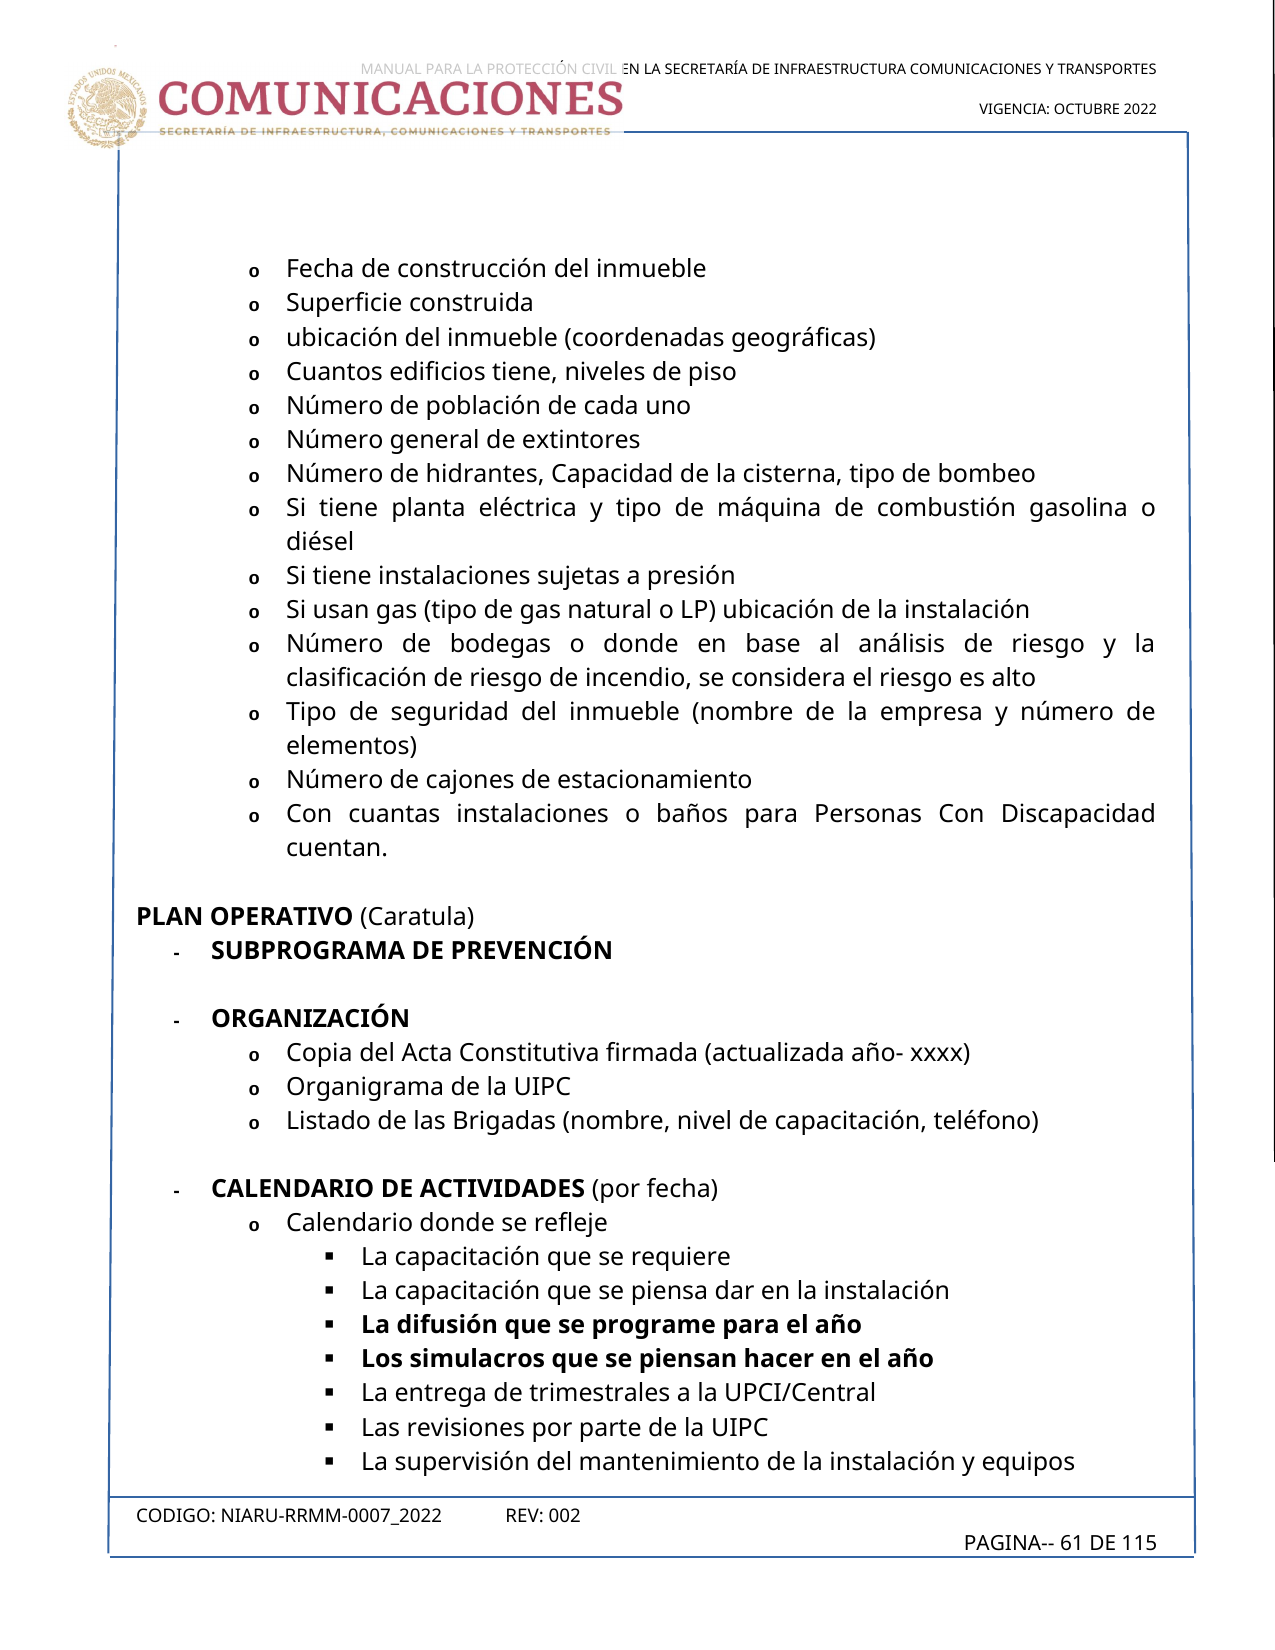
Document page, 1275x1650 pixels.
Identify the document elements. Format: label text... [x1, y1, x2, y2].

list La capacitación que se piensa dar en la instalación [323, 1273, 1157, 1307]
list Si tiene planta eléctrica y tipo de máquina de combustión gasolina o diésel [248, 489, 1157, 558]
list Los simulacros que se piensan hacer en el año [323, 1341, 1157, 1375]
list CALENDARIO DE ACTIVIDADES (por fecha) [173, 1171, 1157, 1205]
list ORGANIZACIÓN [173, 1000, 1157, 1034]
list Con cuantas instalaciones o baños para Personas Con Discapacidad cuentan. [248, 796, 1157, 864]
list Número de hidrantes, Capacidad de la cisterna, tipo de bombeo [248, 455, 1157, 489]
list La supervisión del mantenimiento de la instalación y equipos [323, 1443, 1157, 1477]
list Número general de extintores [248, 421, 1157, 455]
list Cuantos edificios tiene, niveles de piso [248, 353, 1157, 387]
text PLAN OPERATIVO (Caratula) [136, 898, 1157, 932]
list Superficie construida [248, 285, 1157, 319]
list La entrega de trimestrales a la UPCI/Central [323, 1375, 1157, 1409]
list Organigrama de la UIPC [248, 1068, 1157, 1103]
list Listado de las Brigadas (nombre, nivel de capacitación, teléfono) [248, 1103, 1157, 1137]
list Copia del Acta Constitutiva firmada (actualizada año- xxxx) [248, 1034, 1157, 1068]
list Tipo de seguridad del inmueble (nombre de la empresa y número de elementos) [248, 694, 1157, 762]
list ubicación del inmueble (coordenadas geográficas) [248, 319, 1157, 353]
list Número de bodegas o donde en base al análisis de riesgo y la clasificación de riesgo de incendio, se considera el riesgo es alto [248, 626, 1157, 694]
list Número de cajones de estacionamiento [248, 762, 1157, 796]
list La difusión que se programe para el año [323, 1307, 1157, 1341]
list Si usan gas (tipo de gas natural o LP) ubicación de la instalación [248, 592, 1157, 626]
list Número de población de cada uno [248, 387, 1157, 421]
list Fecha de construcción del inmueble [248, 251, 1157, 285]
list Si tiene instalaciones sujetas a presión [248, 558, 1157, 592]
list SUBPROGRAMA DE PREVENCIÓN [173, 932, 1157, 966]
list Calendario donde se refleje [248, 1205, 1157, 1239]
list La capacitación que se requiere [323, 1239, 1157, 1273]
list Las revisiones por parte de la UIPC [323, 1409, 1157, 1443]
